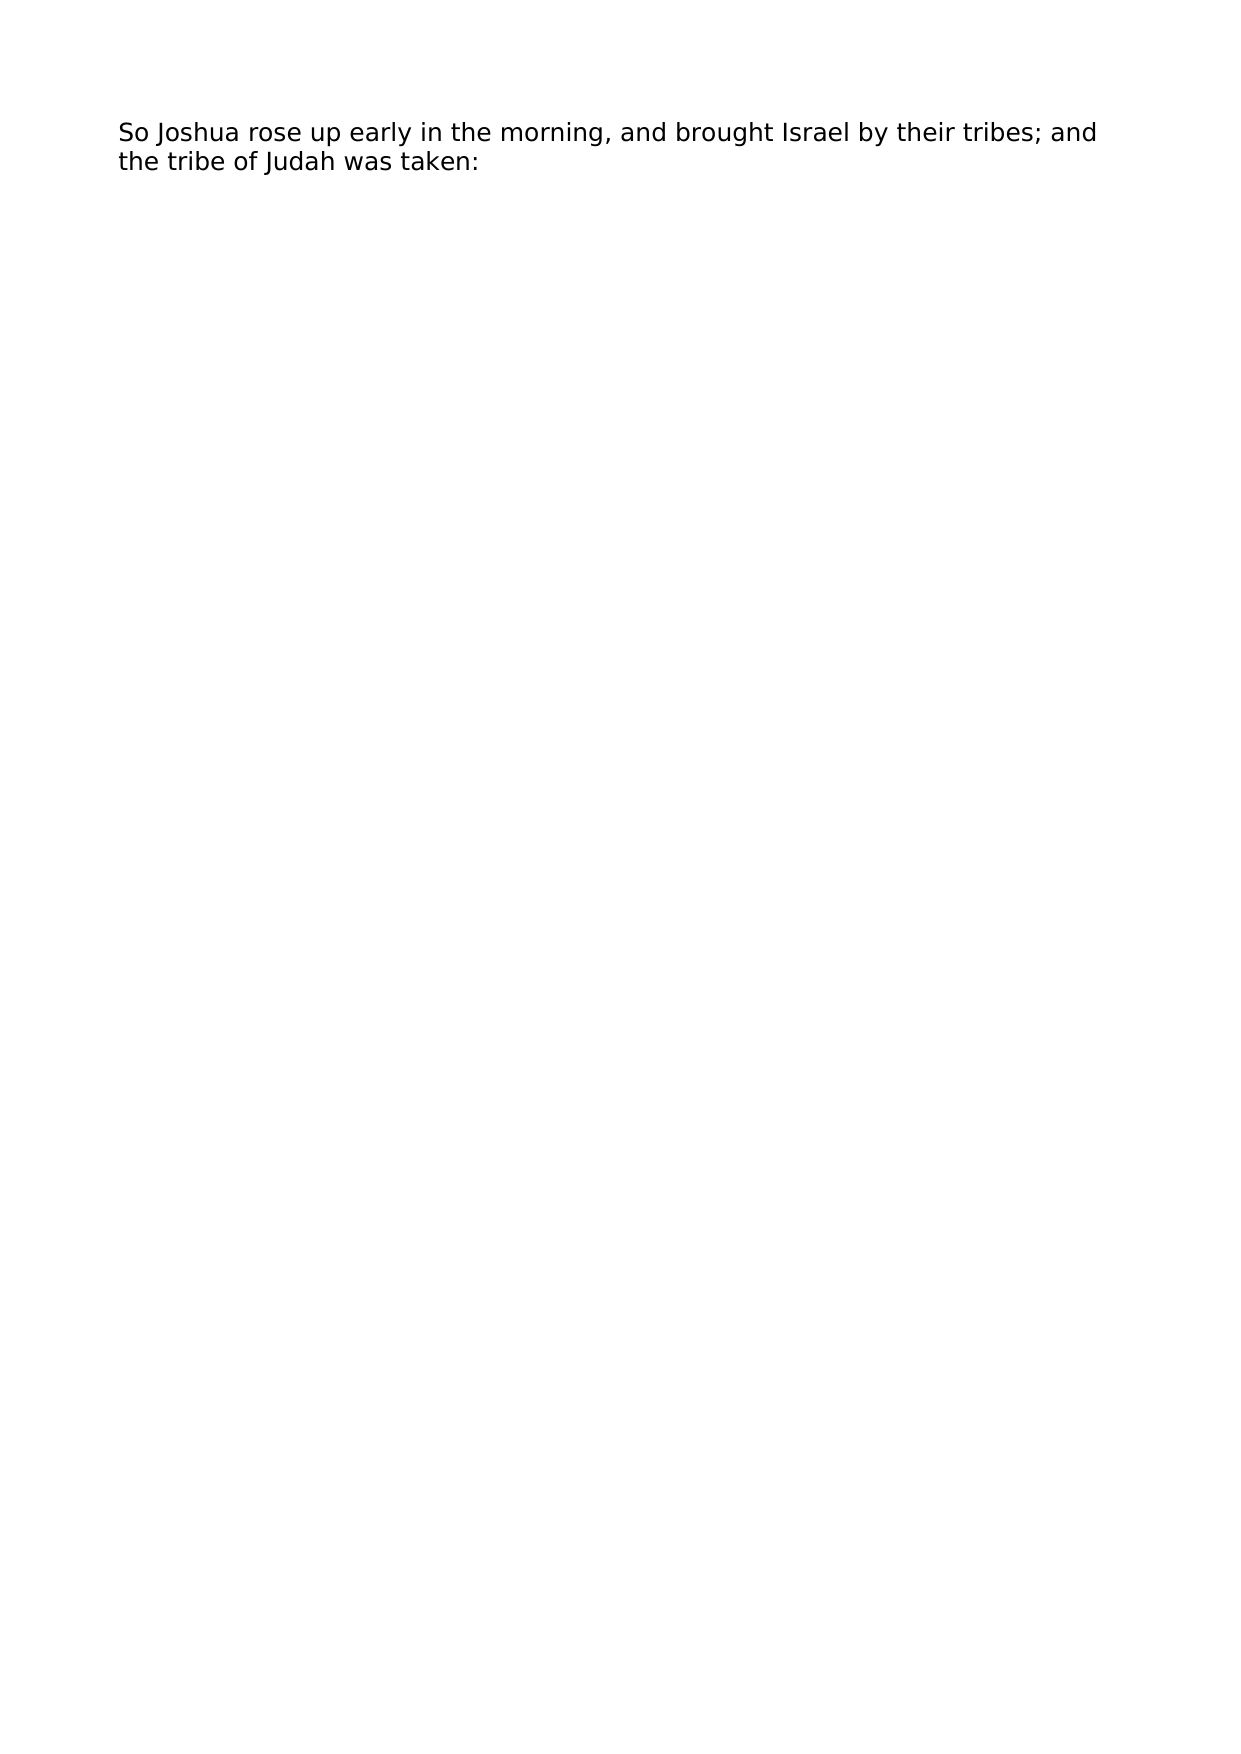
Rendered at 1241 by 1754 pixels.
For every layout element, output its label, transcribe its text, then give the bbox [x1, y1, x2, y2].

text So Joshua rose up early in the morning, and brought Israel by their tribes; and the tribe of Judah was taken: [118, 118, 1122, 176]
